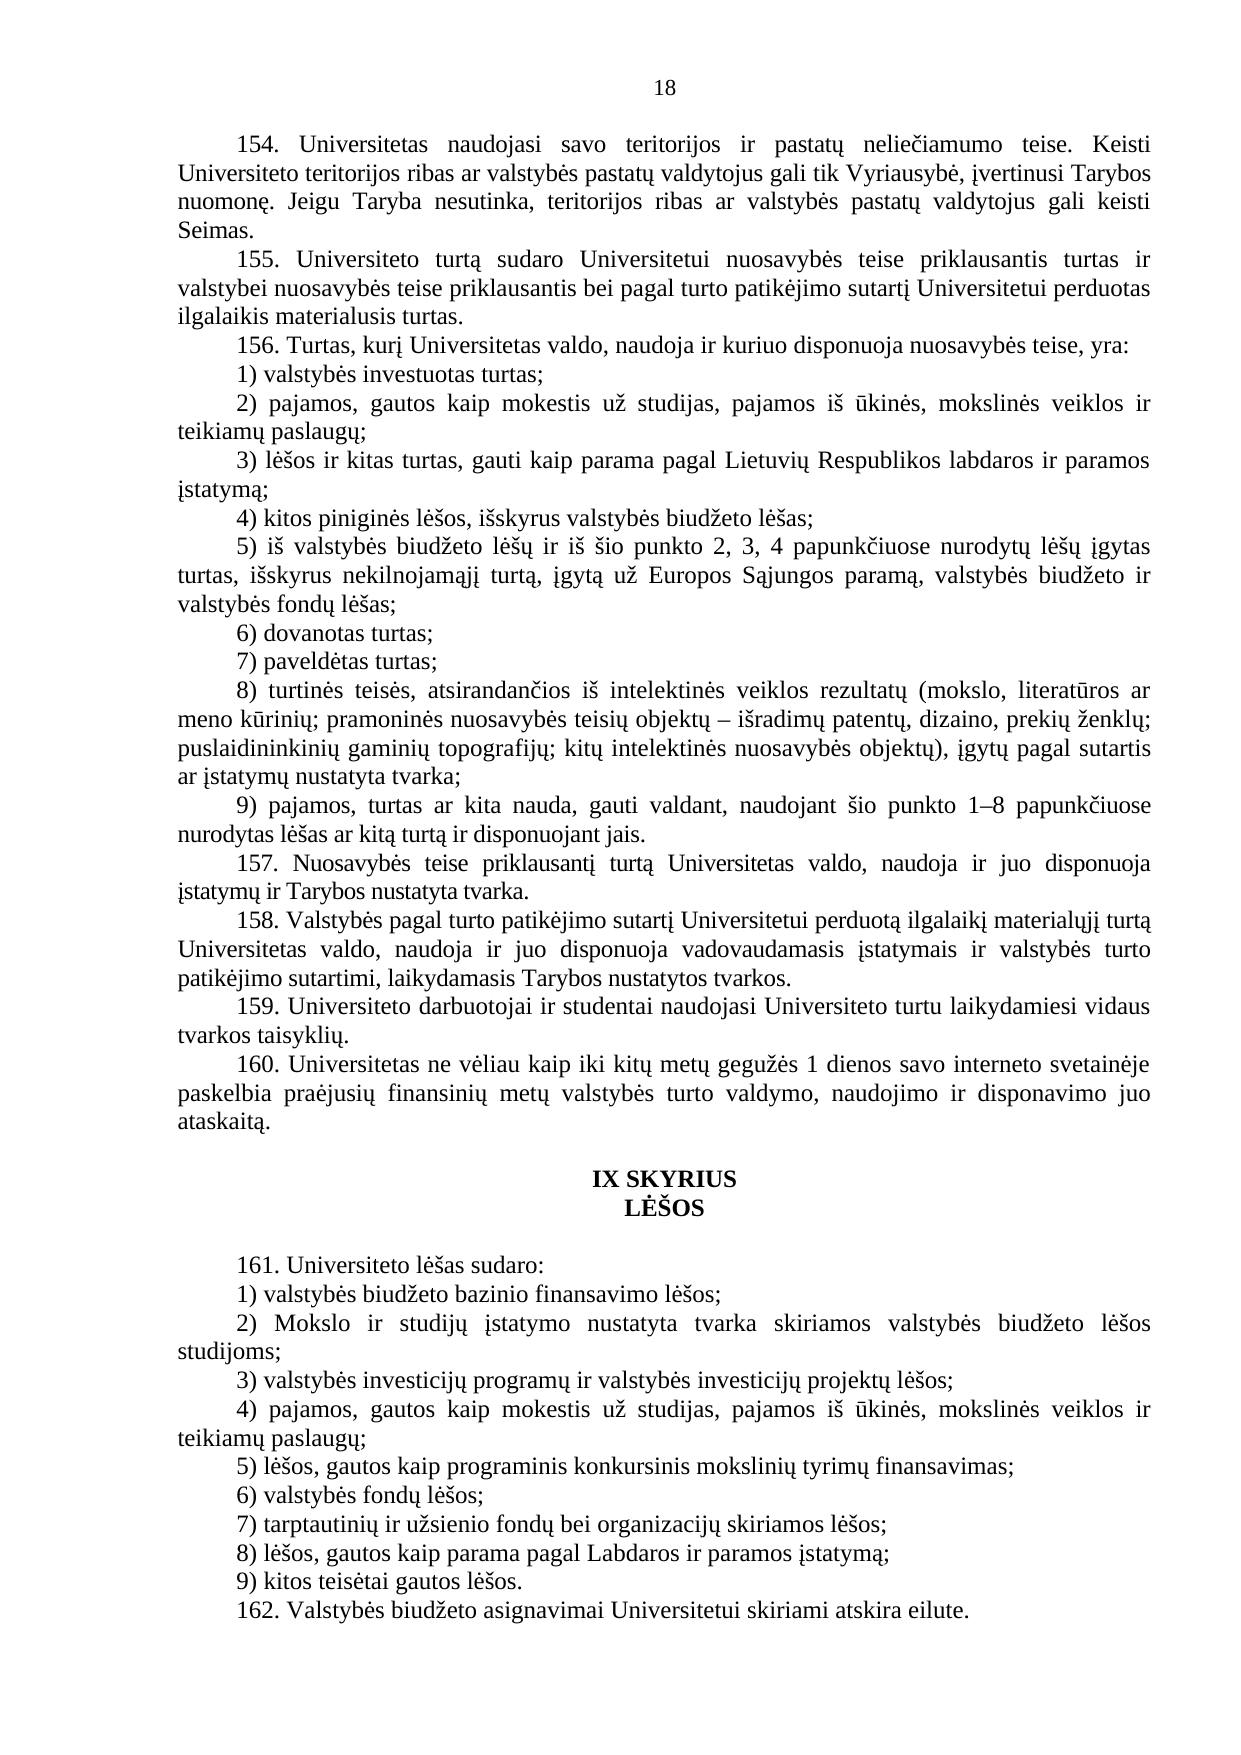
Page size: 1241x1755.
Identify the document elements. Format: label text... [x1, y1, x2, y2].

text 4) kitos piniginės lėšos, išskyrus valstybės biudžeto lėšas; [177, 503, 1152, 531]
text 8) turtinės teisės, atsirandančios iš intelektinės veiklos rezultatų (mokslo, literatūros ar meno kūrinių; pramoninės nuosavybės teisių objektų – išradimų patentų, dizaino, prekių ženklų; puslaidininkinių gaminių topografijų; kitų intelektinės nuosavybės objektų), įgytų pagal sutartis ar įstatymų nustatyta tvarka; [177, 675, 1152, 790]
text 2) pajamos, gautos kaip mokestis už studijas, pajamos iš ūkinės, mokslinės veiklos ir teikiamų paslaugų; [177, 388, 1152, 445]
text iX SKYRIUS [177, 1164, 1152, 1193]
text 161. Universiteto lėšas sudaro: [177, 1250, 1152, 1279]
text 8) lėšos, gautos kaip parama pagal Labdaros ir paramos įstatymą; [177, 1538, 1152, 1566]
text 158. Valstybės pagal turto patikėjimo sutartį Universitetui perduotą ilgalaikį materialųjį turtą Universitetas valdo, naudoja ir juo disponuoja vadovaudamasis įstatymais ir valstybės turto patikėjimo sutartimi, laikydamasis Tarybos nustatytos tvarkos. [177, 905, 1152, 991]
text 6) valstybės fondų lėšos; [177, 1480, 1152, 1509]
text 9) pajamos, turtas ar kita nauda, gauti valdant, naudojant šio punkto 1–8 papunkčiuose nurodytas lėšas ar kitą turtą ir disponuojant jais. [177, 790, 1152, 848]
text 5) iš valstybės biudžeto lėšų ir iš šio punkto 2, 3, 4 papunkčiuose nurodytų lėšų įgytas turtas, išskyrus nekilnojamąjį turtą, įgytą už Europos Sąjungos paramą, valstybės biudžeto ir valstybės fondų lėšas; [177, 531, 1152, 618]
text 159. Universiteto darbuotojai ir studentai naudojasi Universiteto turtu laikydamiesi vidaus tvarkos taisyklių. [177, 991, 1152, 1049]
text 1) valstybės investuotas turtas; [177, 359, 1152, 388]
text 3) valstybės investicijų programų ir valstybės investicijų projektų lėšos; [177, 1365, 1152, 1394]
text 7) paveldėtas turtas; [177, 646, 1152, 675]
text 155. Universiteto turtą sudaro Universitetui nuosavybės teise priklausantis turtas ir valstybei nuosavybės teise priklausantis bei pagal turto patikėjimo sutartį Universitetui perduotas ilgalaikis materialusis turtas. [177, 244, 1152, 330]
text 6) dovanotas turtas; [177, 618, 1152, 646]
text 3) lėšos ir kitas turtas, gauti kaip parama pagal Lietuvių Respublikos labdaros ir paramos įstatymą; [177, 445, 1152, 503]
text lėšos [177, 1193, 1152, 1221]
text 162. Valstybės biudžeto asignavimai Universitetui skiriami atskira eilute. [177, 1595, 1152, 1624]
text 160. Universitetas ne vėliau kaip iki kitų metų gegužės 1 dienos savo interneto svetainėje paskelbia praėjusių finansinių metų valstybės turto valdymo, naudojimo ir disponavimo juo ataskaitą. [177, 1049, 1152, 1135]
text 4) pajamos, gautos kaip mokestis už studijas, pajamos iš ūkinės, mokslinės veiklos ir teikiamų paslaugų; [177, 1394, 1152, 1451]
text 156. Turtas, kurį Universitetas valdo, naudoja ir kuriuo disponuoja nuosavybės teise, yra: [177, 330, 1152, 359]
text 2) Mokslo ir studijų įstatymo nustatyta tvarka skiriamos valstybės biudžeto lėšos studijoms; [177, 1308, 1152, 1365]
text 1) valstybės biudžeto bazinio finansavimo lėšos; [177, 1279, 1152, 1308]
text 9) kitos teisėtai gautos lėšos. [177, 1566, 1152, 1595]
text 5) lėšos, gautos kaip programinis konkursinis mokslinių tyrimų finansavimas; [177, 1451, 1152, 1480]
text 7) tarptautinių ir užsienio fondų bei organizacijų skiriamos lėšos; [177, 1509, 1152, 1538]
text 157. Nuosavybės teise priklausantį turtą Universitetas valdo, naudoja ir juo disponuoja įstatymų ir Tarybos nustatyta tvarka. [177, 848, 1152, 905]
text 154. Universitetas naudojasi savo teritorijos ir pastatų neliečiamumo teise. Keisti Universiteto teritorijos ribas ar valstybės pastatų valdytojus gali tik Vyriausybė, įvertinusi Tarybos nuomonę. Jeigu Taryba nesutinka, teritorijos ribas ar valstybės pastatų valdytojus gali keisti Seimas. [177, 129, 1152, 244]
